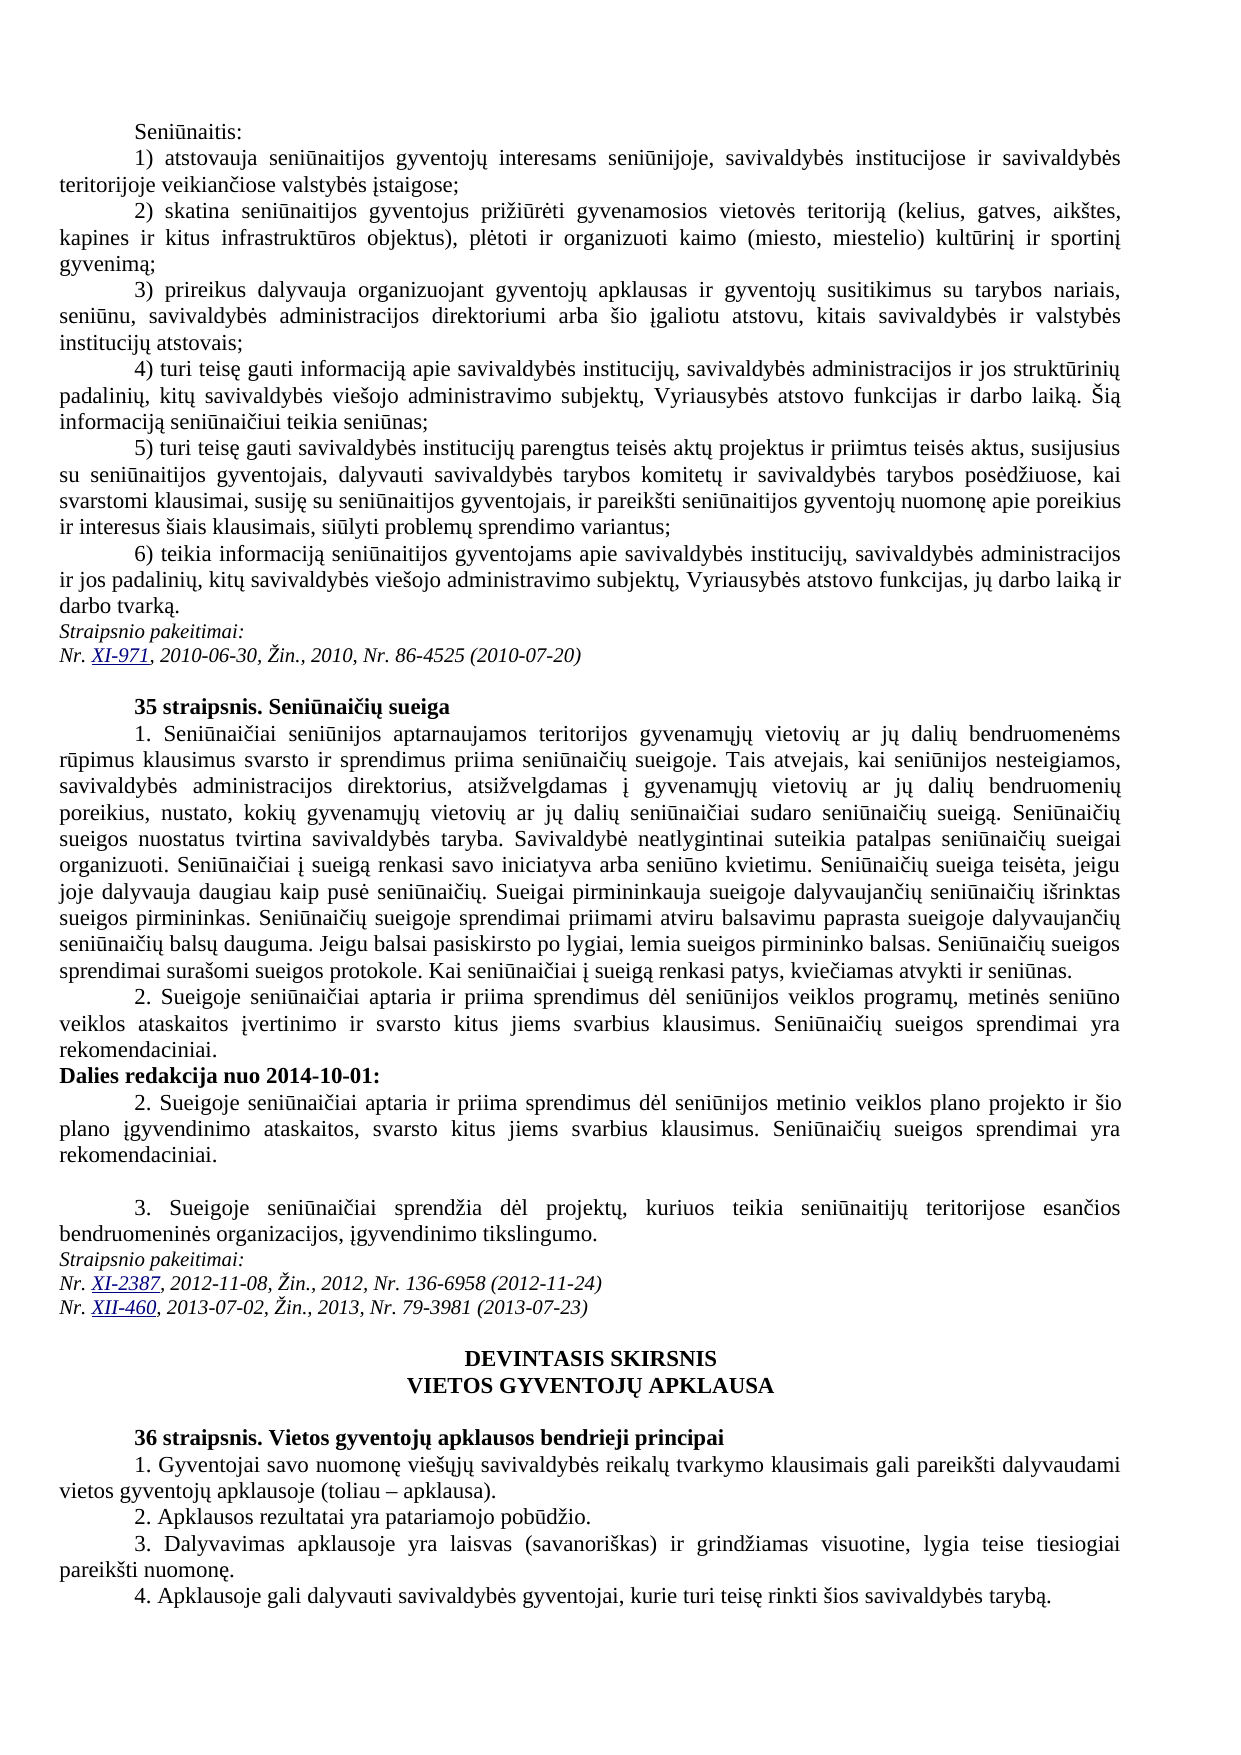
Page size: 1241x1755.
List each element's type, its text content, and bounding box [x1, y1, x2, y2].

text 3. Dalyvavimas apklausoje yra laisvas (savanoriškas) ir grindžiamas visuotine, lygia teise tiesiogiai pareikšti nuomonę. [59, 1530, 1122, 1582]
text DEVINTASIS SKIRSNIS [59, 1345, 1122, 1372]
text VIETOS GYVENTOJŲ APKLAUSA [59, 1372, 1122, 1398]
text Nr. XII-460, 2013-07-02, Žin., 2013, Nr. 79-3981 (2013-07-23) [59, 1295, 1122, 1319]
text 2. Sueigoje seniūnaičiai aptaria ir priima sprendimus dėl seniūnijos metinio veiklos plano projekto ir šio plano įgyvendinimo ataskaitos, svarsto kitus jiems svarbius klausimus. Seniūnaičių sueigos sprendimai yra rekomendaciniai. [59, 1089, 1122, 1168]
text 3) prireikus dalyvauja organizuojant gyventojų apklausas ir gyventojų susitikimus su tarybos nariais, seniūnu, savivaldybės administracijos direktoriumi arba šio įgaliotu atstovu, kitais savivaldybės ir valstybės institucijų atstovais; [59, 276, 1122, 355]
text 36 straipsnis. Vietos gyventojų apklausos bendrieji principai [59, 1424, 1122, 1451]
text 5) turi teisę gauti savivaldybės institucijų parengtus teisės aktų projektus ir priimtus teisės aktus, susijusius su seniūnaitijos gyventojais, dalyvauti savivaldybės tarybos komitetų ir savivaldybės tarybos posėdžiuose, kai svarstomi klausimai, susiję su seniūnaitijos gyventojais, ir pareikšti seniūnaitijos gyventojų nuomonę apie poreikius ir interesus šiais klausimais, siūlyti problemų sprendimo variantus; [59, 434, 1122, 540]
text Dalies redakcija nuo 2014-10-01: [59, 1062, 1122, 1089]
text 1) atstovauja seniūnaitijos gyventojų interesams seniūnijoje, savivaldybės institucijose ir savivaldybės teritorijoje veikiančiose valstybės įstaigose; [59, 144, 1122, 197]
text 2. Sueigoje seniūnaičiai aptaria ir priima sprendimus dėl seniūnijos veiklos programų, metinės seniūno veiklos ataskaitos įvertinimo ir svarsto kitus jiems svarbius klausimus. Seniūnaičių sueigos sprendimai yra rekomendaciniai. [59, 983, 1122, 1062]
text 3. Sueigoje seniūnaičiai sprendžia dėl projektų, kuriuos teikia seniūnaitijų teritorijose esančios bendruomeninės organizacijos, įgyvendinimo tikslingumo. [59, 1194, 1122, 1247]
text Nr. XI-2387, 2012-11-08, Žin., 2012, Nr. 136-6958 (2012-11-24) [59, 1271, 1122, 1295]
text 1. Gyventojai savo nuomonę viešųjų savivaldybės reikalų tvarkymo klausimais gali pareikšti dalyvaudami vietos gyventojų apklausoje (toliau – apklausa). [59, 1451, 1122, 1503]
text Seniūnaitis: [59, 118, 1122, 144]
text 35 straipsnis. Seniūnaičių sueiga [59, 693, 1122, 720]
text Nr. XI-971, 2010-06-30, Žin., 2010, Nr. 86-4525 (2010-07-20) [59, 643, 1122, 667]
text 4. Apklausoje gali dalyvauti savivaldybės gyventojai, kurie turi teisę rinkti šios savivaldybės tarybą. [59, 1582, 1122, 1609]
text 2) skatina seniūnaitijos gyventojus prižiūrėti gyvenamosios vietovės teritoriją (kelius, gatves, aikštes, kapines ir kitus infrastruktūros objektus), plėtoti ir organizuoti kaimo (miesto, miestelio) kultūrinį ir sportinį gyvenimą; [59, 197, 1122, 276]
text 1. Seniūnaičiai seniūnijos aptarnaujamos teritorijos gyvenamųjų vietovių ar jų dalių bendruomenėms rūpimus klausimus svarsto ir sprendimus priima seniūnaičių sueigoje. Tais atvejais, kai seniūnijos nesteigiamos, savivaldybės administracijos direktorius, atsižvelgdamas į gyvenamųjų vietovių ar jų dalių bendruomenių poreikius, nustato, kokių gyvenamųjų vietovių ar jų dalių seniūnaičiai sudaro seniūnaičių sueigą. Seniūnaičių sueigos nuostatus tvirtina savivaldybės taryba. Savivaldybė neatlygintinai suteikia patalpas seniūnaičių sueigai organizuoti. Seniūnaičiai į sueigą renkasi savo iniciatyva arba seniūno kvietimu. Seniūnaičių sueiga teisėta, jeigu joje dalyvauja daugiau kaip pusė seniūnaičių. Sueigai pirmininkauja sueigoje dalyvaujančių seniūnaičių išrinktas sueigos pirmininkas. Seniūnaičių sueigoje sprendimai priimami atviru balsavimu paprasta sueigoje dalyvaujančių seniūnaičių balsų dauguma. Jeigu balsai pasiskirsto po lygiai, lemia sueigos pirmininko balsas. Seniūnaičių sueigos sprendimai surašomi sueigos protokole. Kai seniūnaičiai į sueigą renkasi patys, kviečiamas atvykti ir seniūnas. [59, 720, 1122, 983]
text 6) teikia informaciją seniūnaitijos gyventojams apie savivaldybės institucijų, savivaldybės administracijos ir jos padalinių, kitų savivaldybės viešojo administravimo subjektų, Vyriausybės atstovo funkcijas, jų darbo laiką ir darbo tvarką. [59, 540, 1122, 619]
text Straipsnio pakeitimai: [59, 1247, 1122, 1271]
text 2. Apklausos rezultatai yra patariamojo pobūdžio. [59, 1503, 1122, 1530]
text Straipsnio pakeitimai: [59, 619, 1122, 643]
text 4) turi teisę gauti informaciją apie savivaldybės institucijų, savivaldybės administracijos ir jos struktūrinių padalinių, kitų savivaldybės viešojo administravimo subjektų, Vyriausybės atstovo funkcijas ir darbo laiką. Šią informaciją seniūnaičiui teikia seniūnas; [59, 355, 1122, 434]
